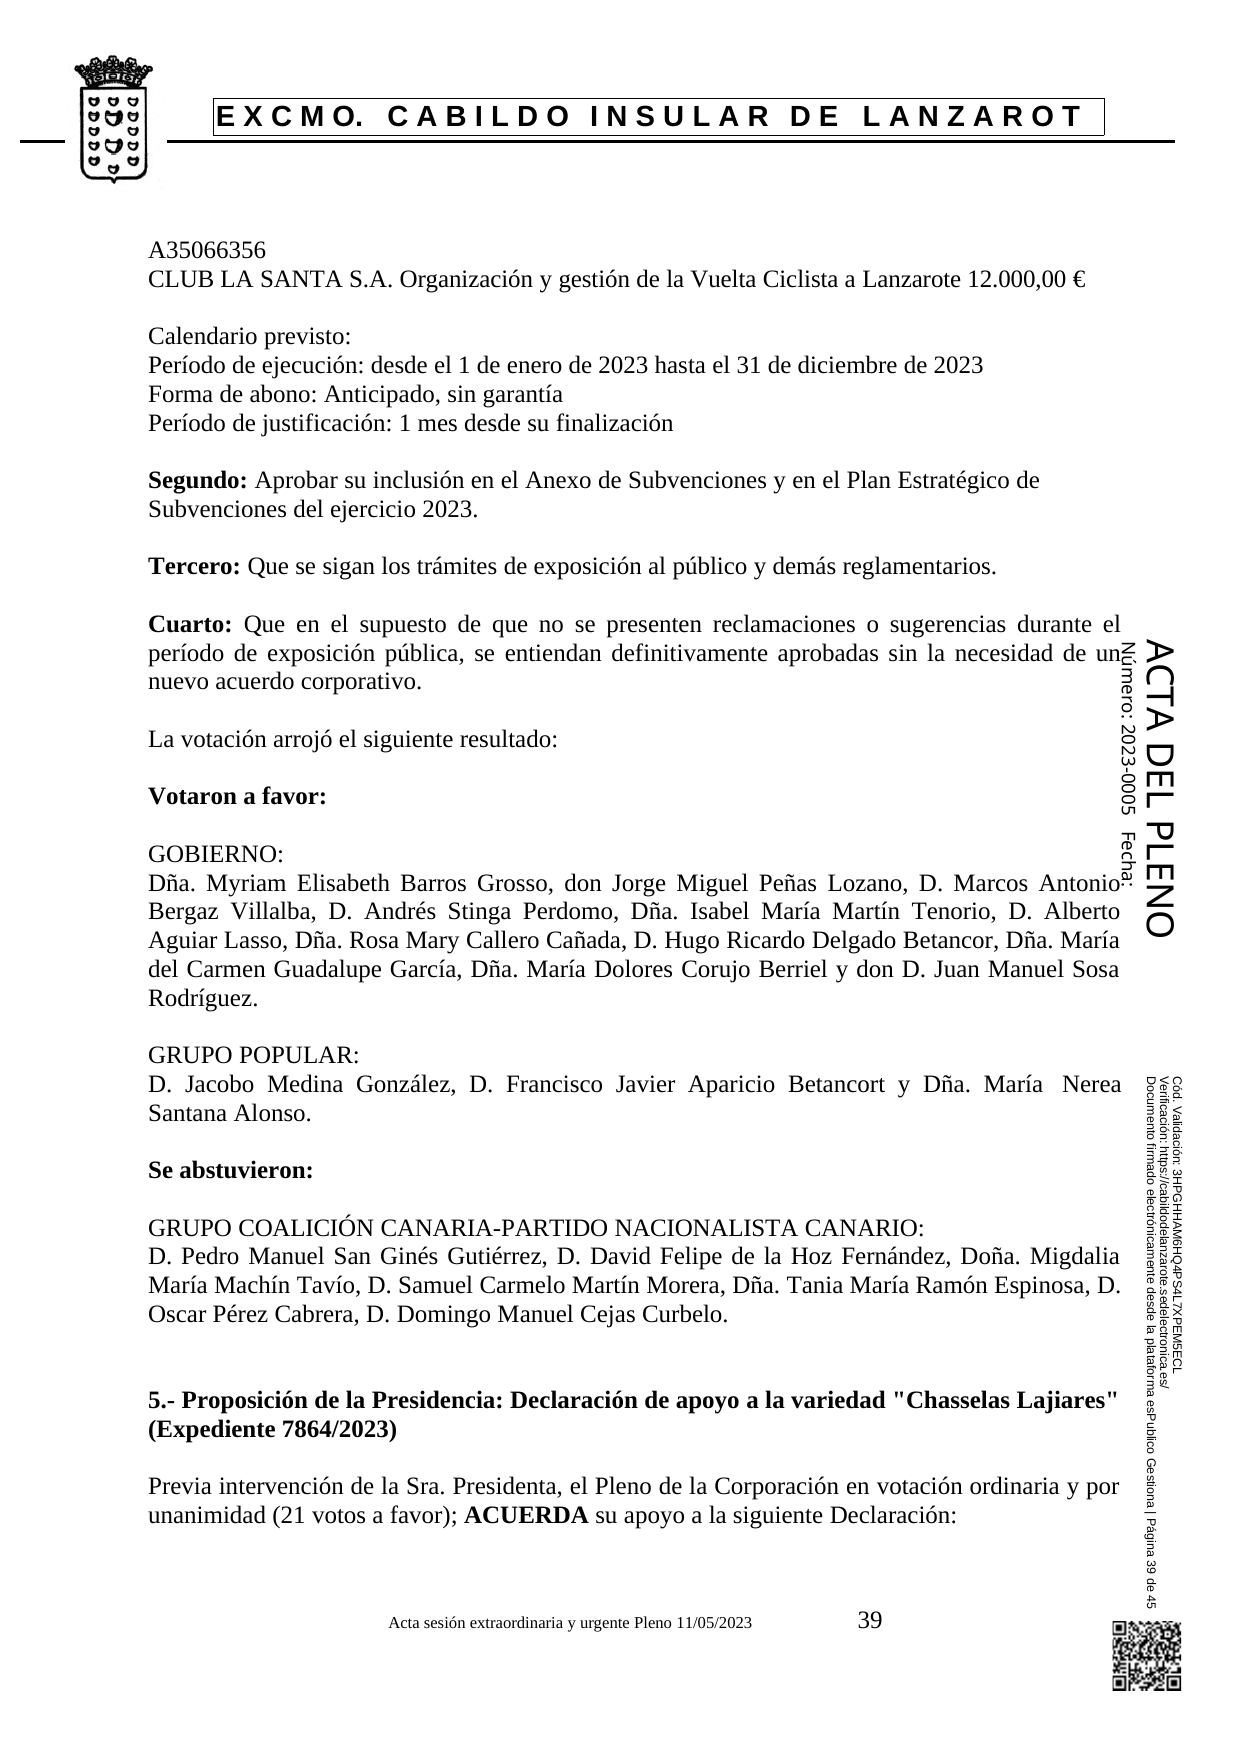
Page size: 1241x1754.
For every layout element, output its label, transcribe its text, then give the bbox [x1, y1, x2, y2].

text Cód. Validación: 3HPGHHAM6HQ4PS4L7XPEM5ECL [1171, 1076, 1184, 1611]
subtitle 5.- Proposición de la Presidencia: Declaración de apoyo a la variedad "Chasselas Lajiares" (Expediente 7864/2023) [148, 1385, 1121, 1443]
text ACTA DEL PLENO [1140, 753, 1183, 781]
text Verificación: https://cabildodelanzarote.sedelectronica.es/ [1158, 1076, 1171, 1611]
text D. Jacobo Medina González, D. Francisco Javier Aparicio Betancort y Dña. María Nerea Santana Alonso. [148, 1069, 1121, 1126]
text Acta sesión extraordinaria y urgente Pleno 11/05/2023 39 [388, 1605, 1192, 1634]
text Número: 2023-0005 Fecha: 22/06/2023 [1122, 868, 1140, 984]
text Calendario previsto: [148, 321, 1192, 350]
text Tercero: Que se sigan los trámites de exposición al público y demás reglamentarios. [148, 551, 1192, 580]
text Período de justificación: 1 mes desde su finalización [148, 408, 1192, 436]
picture [65, 39, 167, 193]
picture [1112, 1621, 1182, 1691]
text D. Pedro Manuel San Ginés Gutiérrez, D. David Felipe de la Hoz Fernández, Doña. Migdalia María Machín Tavío, D. Samuel Carmelo Martín Morera, Dña. Tania María Ramón Espinosa, D. Oscar Pérez Cabrera, D. Domingo Manuel Cejas Curbelo. [148, 1241, 1122, 1328]
text CLUB LA SANTA S.A. Organización y gestión de la Vuelta Ciclista a Lanzarote 12.000,00 € [148, 264, 1192, 293]
text GOBIERNO: [148, 839, 1192, 868]
text GRUPO POPULAR: [148, 1040, 1192, 1069]
text A35066356 [148, 235, 1192, 264]
text Segundo: Aprobar su inclusión en el Anexo de Subvenciones y en el Plan Estratégico de Subvenciones del ejercicio 2023. [148, 465, 1123, 523]
subtitle Votaron a favor: [148, 781, 1192, 810]
text ACTA DEL PLENO [1140, 868, 1183, 984]
text GRUPO COALICIÓN CANARIA-PARTIDO NACIONALISTA CANARIO: [148, 1213, 1145, 1241]
text La votación arrojó el siguiente resultado: [148, 724, 1192, 753]
text ACTA DEL PLENO [1140, 639, 1183, 724]
text Previa intervención de la Sra. Presidenta, el Pleno de la Corporación en votación ordinaria y por unanimidad (21 votos a favor); ACUERDA su apoyo a la siguiente Declaración: [148, 1471, 1121, 1529]
text Documento firmado electrónicamente desde la plataforma esPublico Gestiona | Página 39 de 45 [1145, 1076, 1158, 1611]
text Período de ejecución: desde el 1 de enero de 2023 hasta el 31 de diciembre de 2023 Forma de abono: Anticipado, sin garantía [148, 350, 985, 408]
text Cuarto: Que en el supuesto de que no se presenten reclamaciones o sugerencias durante el período de exposición pública, se entiendan definitivamente aprobadas sin la necesidad de un nuevo acuerdo corporativo. [148, 609, 1122, 695]
text ACTA DEL PLENO [1140, 810, 1183, 839]
subtitle Se abstuvieron: [148, 1155, 1145, 1184]
text Dña. Myriam Elisabeth Barros Grosso, don Jorge Miguel Peñas Lozano, D. Marcos Antonio Bergaz Villalba, D. Andrés Stinga Perdomo, Dña. Isabel María Martín Tenorio, D. Alberto Aguiar Lasso, Dña. Rosa Mary Callero Cañada, D. Hugo Ricardo Delgado Betancor, Dña. María del Carmen Guadalupe García, Dña. María Dolores Corujo Berriel y don D. Juan Manuel Sosa Rodríguez. [148, 868, 1122, 1011]
text Número: 2023-0005 Fecha: 22/06/2023 [1117, 641, 1140, 724]
